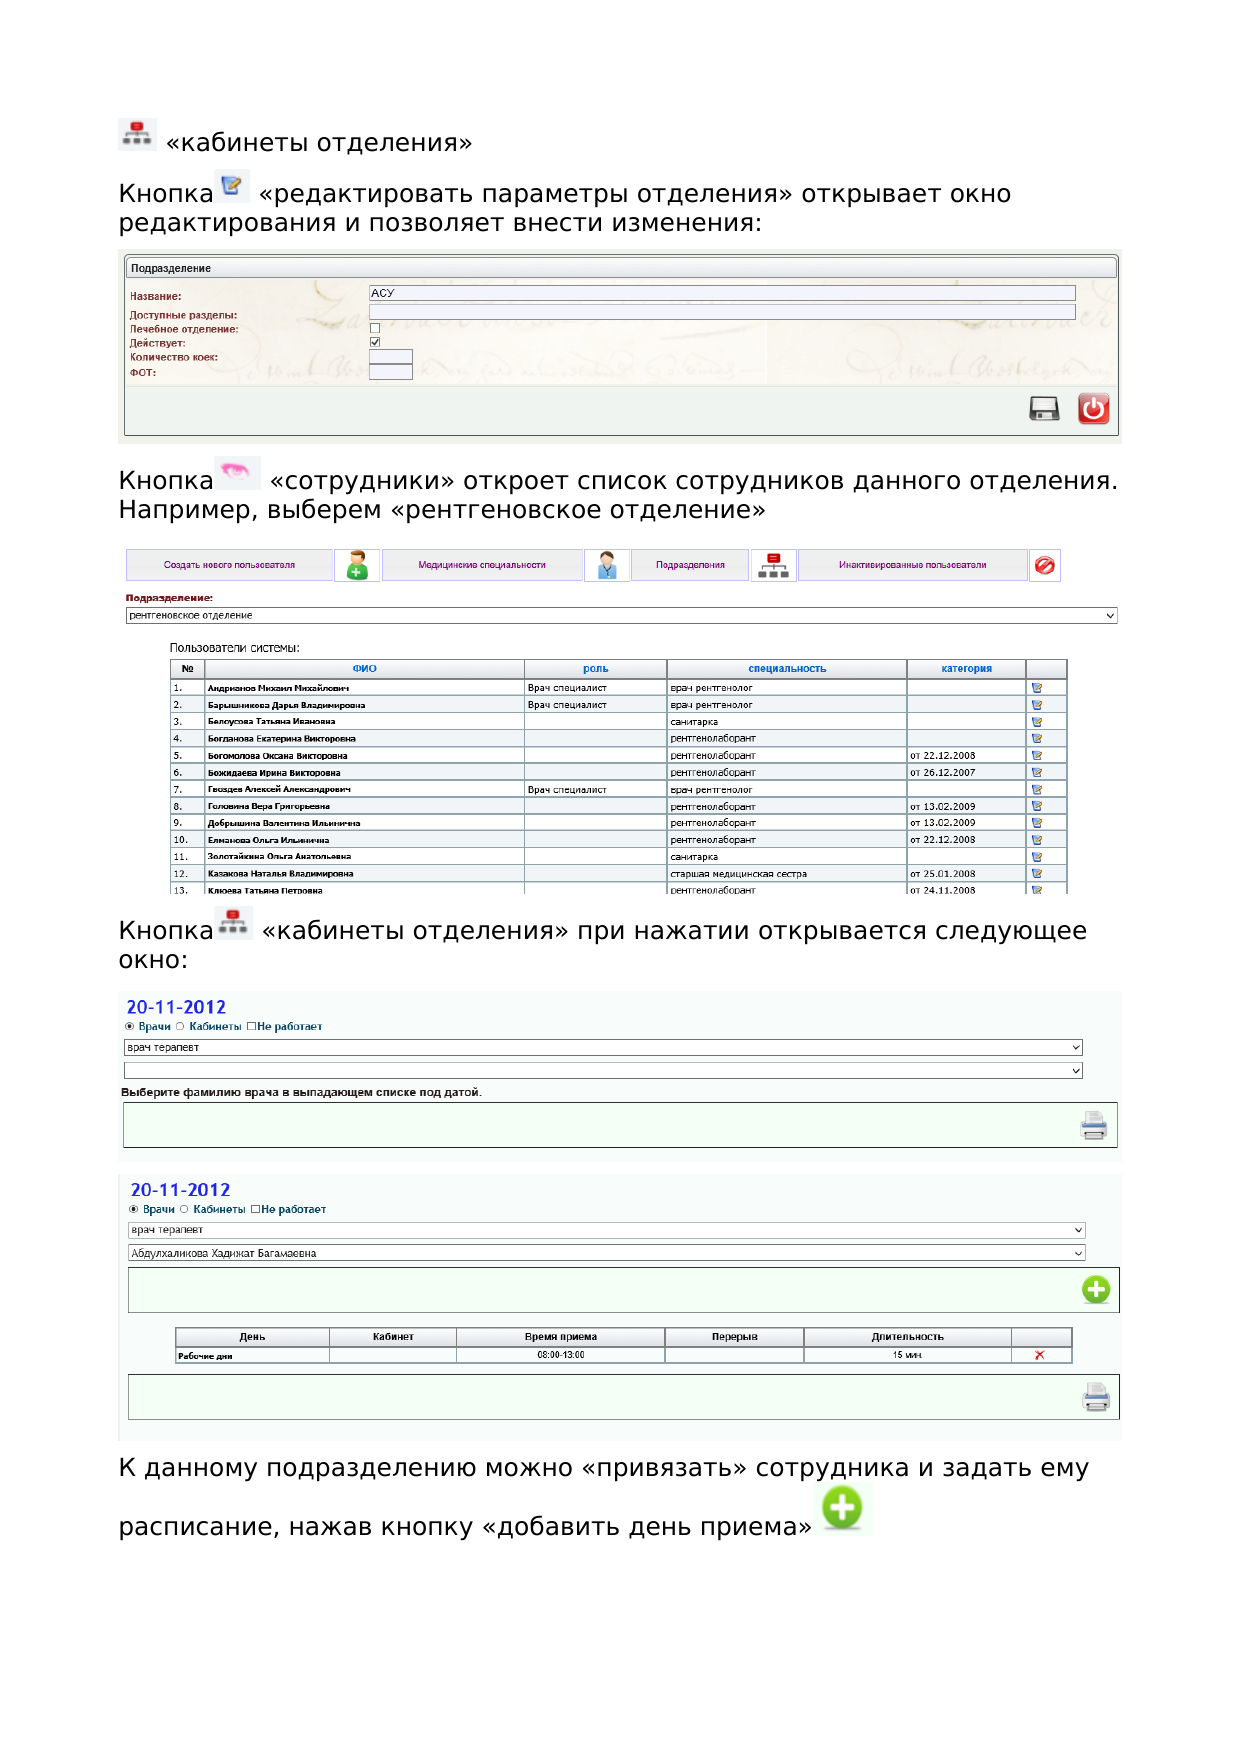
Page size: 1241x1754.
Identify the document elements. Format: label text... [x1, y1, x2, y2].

picture [813, 1482, 873, 1536]
picture [214, 906, 254, 940]
picture [118, 249, 1123, 444]
text Кнопка «кабинеты отделения» при нажатии открывается следующее окно: [118, 906, 1122, 974]
text Кнопка «редактировать параметры отделения» открывает окно редактирования и позволяет внести изменения: [118, 169, 1122, 237]
text Кнопка «сотрудники» откроет список сотрудников данного отделения. Например, выберем «рентгеновское отделение» [118, 456, 1122, 524]
picture [118, 1174, 1123, 1441]
text «кабинеты отделения» [118, 118, 1122, 157]
picture [118, 536, 1123, 894]
picture [214, 456, 262, 490]
picture [118, 118, 158, 151]
picture [118, 986, 1123, 1162]
picture [214, 169, 251, 203]
text К данному подразделению можно «привязать» сотрудника и задать ему расписание, нажав кнопку «добавить день приема» [118, 1453, 1122, 1541]
